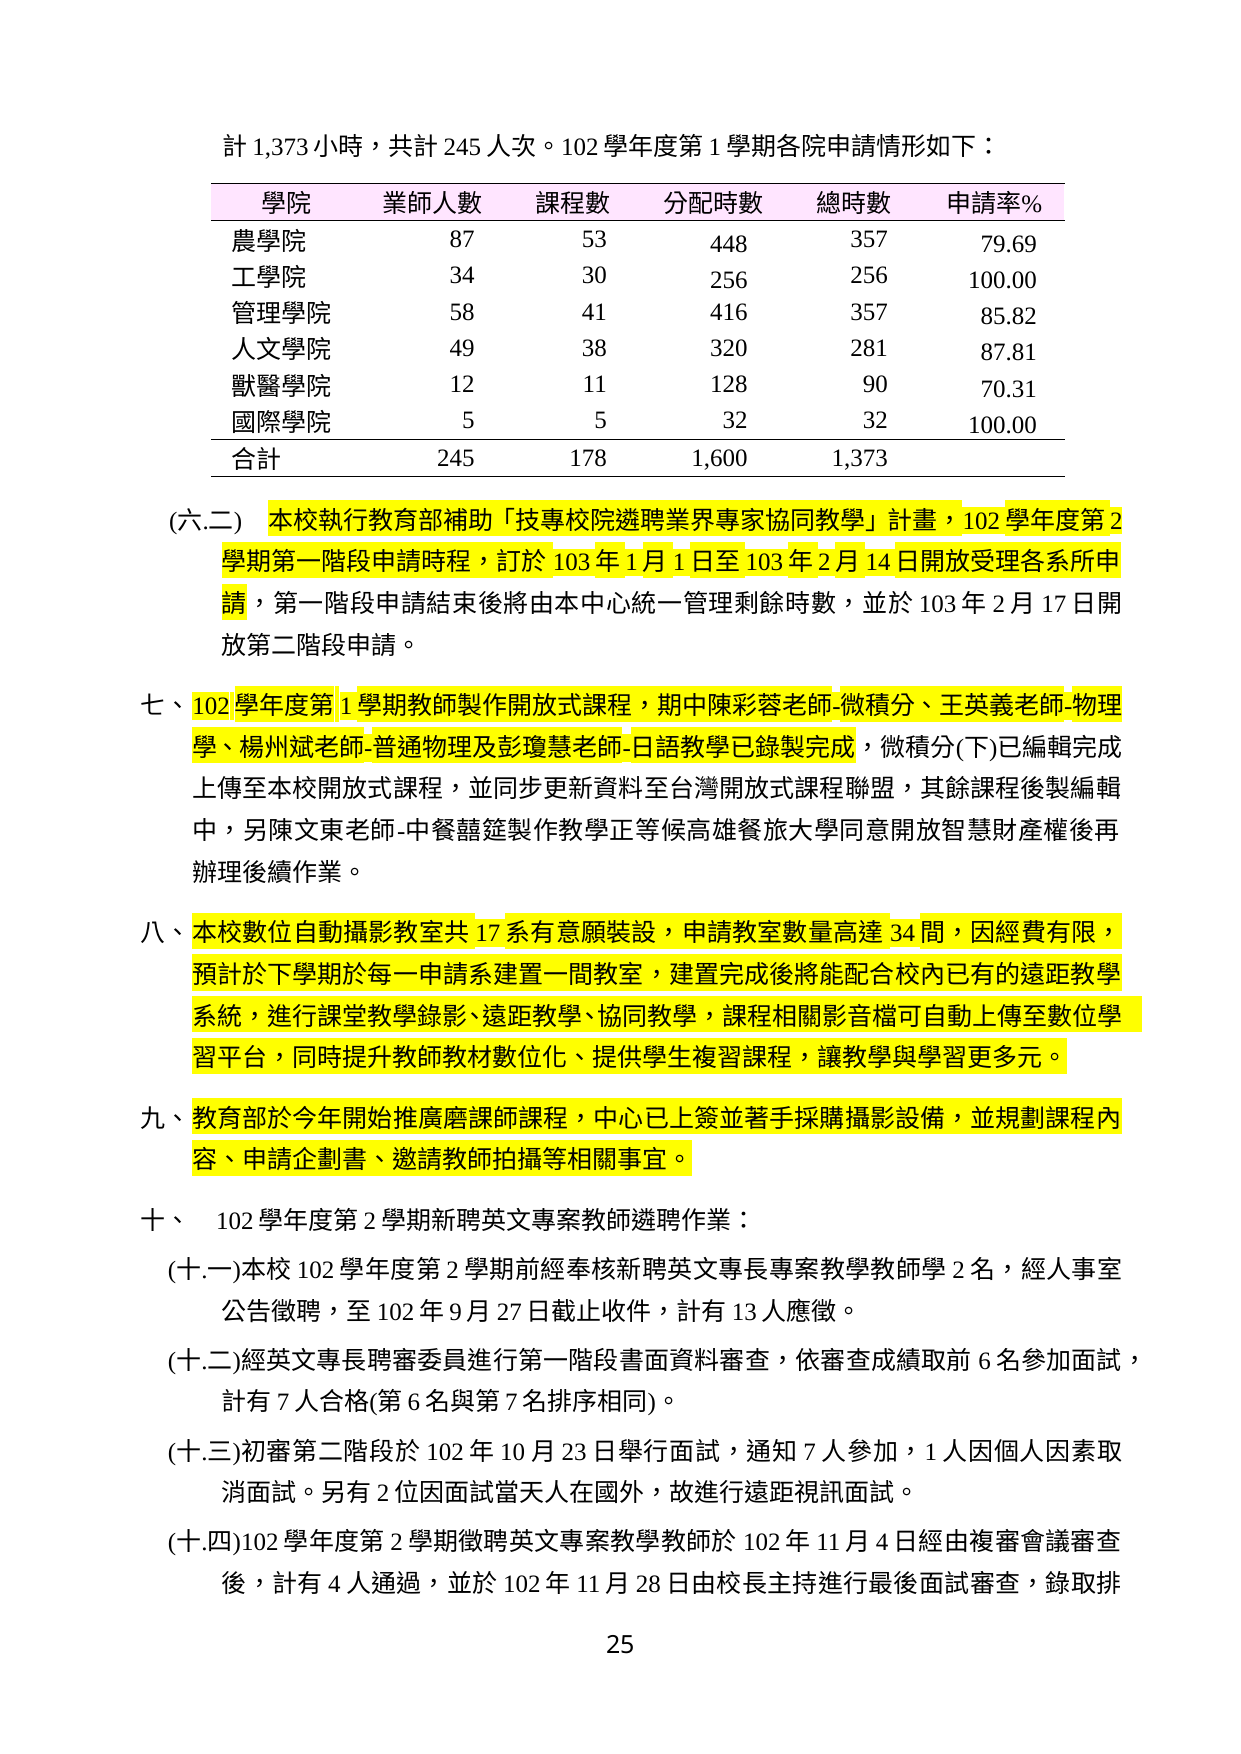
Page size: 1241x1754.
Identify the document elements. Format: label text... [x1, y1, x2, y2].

table_header 學院 [211, 184, 362, 220]
list 102學年度第2學期新聘英文專案教師遴聘作業： [141, 1196, 1122, 1237]
table_header 分配時數 [643, 184, 783, 220]
list 102學年度第2學期徵聘英文專案教學教師於102年11月4日經由複審會議審查後，計有4人通過，並於102年11月28日由校長主持進行最後面試審查，錄取排 [168, 1517, 1122, 1601]
table_cell 256 [783, 258, 924, 294]
table_cell 357 [783, 294, 924, 330]
table_header 總時數 [783, 184, 924, 220]
list 本校執行教育部補助「技專校院遴聘業界專家協同教學」計畫，102學年度第2學期第一階段申請時程，訂於103年1月1日至103年2月14日開放受理各系所申請，第一階段申請結束後將由本中心統一管理剩餘時數，並於103年2月17日開放第二階段申請。 [169, 496, 1122, 662]
table_cell [924, 440, 1064, 476]
table_cell 320 [643, 330, 783, 366]
table_cell 人文學院 [211, 330, 362, 366]
table_cell 128 [643, 366, 783, 402]
list 102學年度第1學期教師製作開放式課程，期中陳彩蓉老師-微積分、王英義老師-物理學、楊州斌老師-普通物理及彭瓊慧老師-日語教學已錄製完成，微積分(下)已編輯完成上傳至本校開放式課程，並同步更新資料至台灣開放式課程聯盟，其餘課程後製編輯中，另陳文東老師-中餐囍筵製作教學正等候高雄餐旅大學同意開放智慧財產權後再辦理後續作業。 [141, 681, 1122, 889]
table_cell 87.81 [924, 330, 1064, 366]
list 初審第二階段於102年10月23日舉行面試，通知7人參加，1人因個人因素取消面試。另有2位因面試當天人在國外，故進行遠距視訊面試。 [168, 1427, 1122, 1510]
list 本校數位自動攝影教室共17系有意願裝設，申請教室數量高達34間，因經費有限，預計於下學期於每一申請系建置一間教室，建置完成後將能配合校內已有的遠距教學系統，進行課堂教學錄影、遠距教學、協同教學，課程相關影音檔可自動上傳至數位學習平台，同時提升教師教材數位化、提供學生複習課程，讓教學與學習更多元。 [141, 908, 1122, 1075]
table_cell 41 [502, 294, 643, 330]
table_cell 178 [502, 440, 643, 476]
table_cell 5 [362, 403, 502, 439]
table_cell 1,373 [783, 440, 924, 476]
table_cell 49 [362, 330, 502, 366]
table_cell 281 [783, 330, 924, 366]
table_cell 合計 [211, 440, 362, 476]
list 本校102學年度第2學期前經奉核新聘英文專長專案教學教師學2名，經人事室公告徵聘，至102年9月27日截止收件，計有13人應徵。 [168, 1245, 1122, 1328]
table_cell 農學院 [211, 221, 362, 257]
table_cell 34 [362, 258, 502, 294]
table_cell 70.31 [924, 366, 1064, 402]
table_cell 58 [362, 294, 502, 330]
table_cell 32 [643, 403, 783, 439]
table_cell 100.00 [924, 258, 1064, 294]
list 經英文專長聘審委員進行第一階段書面資料審查，依審查成績取前6名參加面試，計有7人合格(第6名與第7名排序相同)。 [168, 1336, 1122, 1419]
table_cell 85.82 [924, 294, 1064, 330]
table_cell 87 [362, 221, 502, 257]
table_cell 53 [502, 221, 643, 257]
table_cell 32 [783, 403, 924, 439]
table_cell 90 [783, 366, 924, 402]
table_header 課程數 [502, 184, 643, 220]
list 教育部於今年開始推廣磨課師課程，中心已上簽並著手採購攝影設備，並規劃課程內容、申請企劃書、邀請教師拍攝等相關事宜。 [141, 1094, 1122, 1177]
table_cell 38 [502, 330, 643, 366]
table_header 業師人數 [362, 184, 502, 220]
table_cell 國際學院 [211, 403, 362, 439]
table_cell 工學院 [211, 258, 362, 294]
table_cell 357 [783, 221, 924, 257]
table_cell 448 [643, 221, 783, 257]
table_cell 管理學院 [211, 294, 362, 330]
list 計1,373小時，共計245人次。102學年度第1學期各院申請情形如下： [169, 122, 1122, 164]
table_cell 11 [502, 366, 643, 402]
table_cell 1,600 [643, 440, 783, 476]
table_cell 245 [362, 440, 502, 476]
table_cell 100.00 [924, 403, 1064, 439]
table_cell 79.69 [924, 221, 1064, 257]
table_cell 30 [502, 258, 643, 294]
table_cell 416 [643, 294, 783, 330]
table_cell 256 [643, 258, 783, 294]
table_cell 獸醫學院 [211, 366, 362, 402]
table_header 申請率% [924, 184, 1064, 220]
table_cell 5 [502, 403, 643, 439]
table_cell 12 [362, 366, 502, 402]
